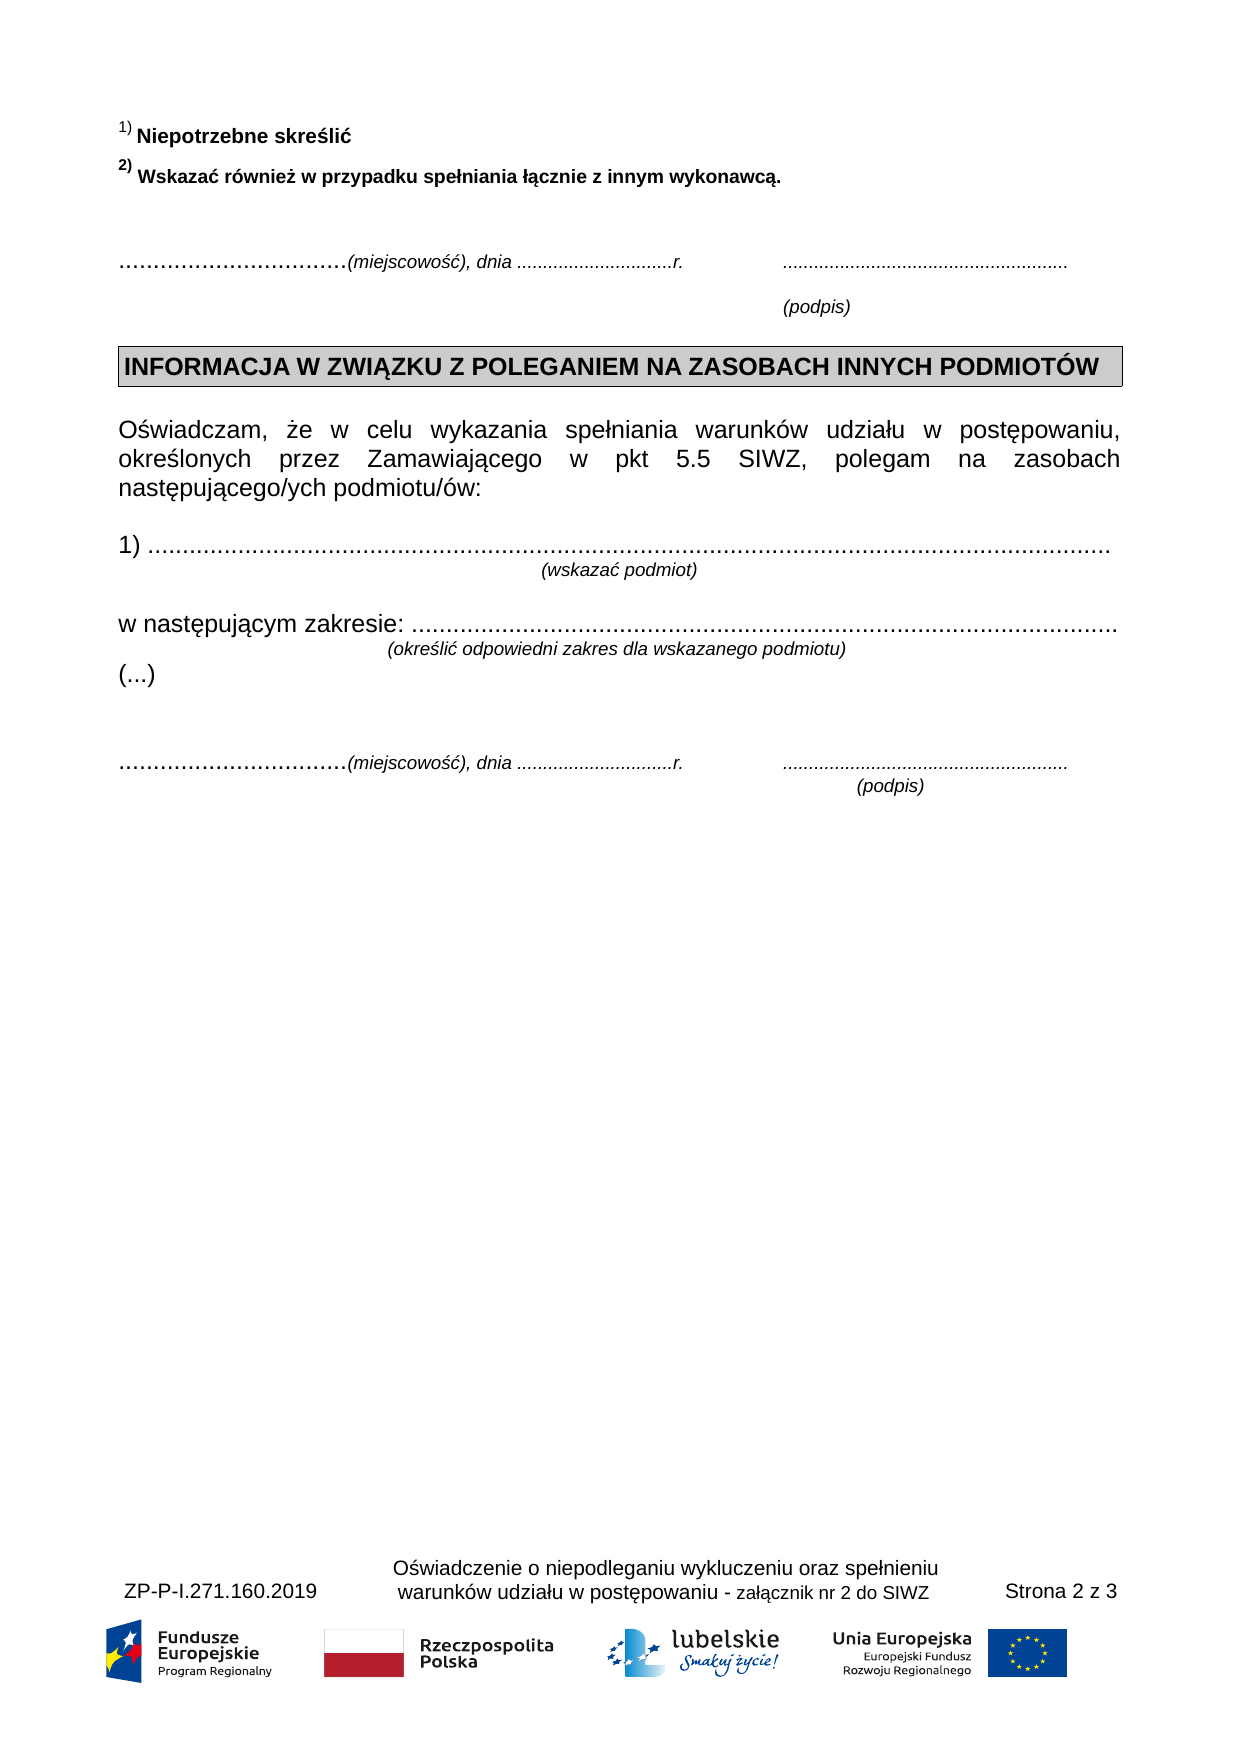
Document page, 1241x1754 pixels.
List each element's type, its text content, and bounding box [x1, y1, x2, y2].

text 2) Wskazać również w przypadku spełniania łącznie z innym wykonawcą. [118, 149, 1122, 188]
text .................................(miejscowość), dnia ..............................r. ....................................................... [118, 746, 1122, 774]
text (określić odpowiedni zakres dla wskazanego podmiotu) [118, 638, 1122, 659]
table_header INFORMACJA W ZWIĄZKU Z POLEGANIEM NA ZASOBACH INNYCH PODMIOTÓW [119, 347, 1122, 386]
text w następującym zakresie: ...................................................................................................... [118, 609, 1122, 638]
text .................................(miejscowość), dnia ..............................r. ....................................................... [118, 245, 1122, 274]
text Oświadczam, że w celu wykazania spełniania warunków udziału w postępowaniu, określonych przez Zamawiającego w pkt 5.5 SIWZ, polegam na zasobach następującego/ych podmiotu/ów: [118, 415, 1122, 501]
text (podpis) [118, 296, 1122, 317]
text (podpis) [118, 774, 1122, 796]
text (wskazać podmiot) [118, 559, 1122, 580]
text (...) [118, 659, 1122, 688]
text 1) ........................................................................................................................................... [118, 530, 1122, 559]
text 1) Niepotrzebne skreślić [118, 118, 1122, 149]
